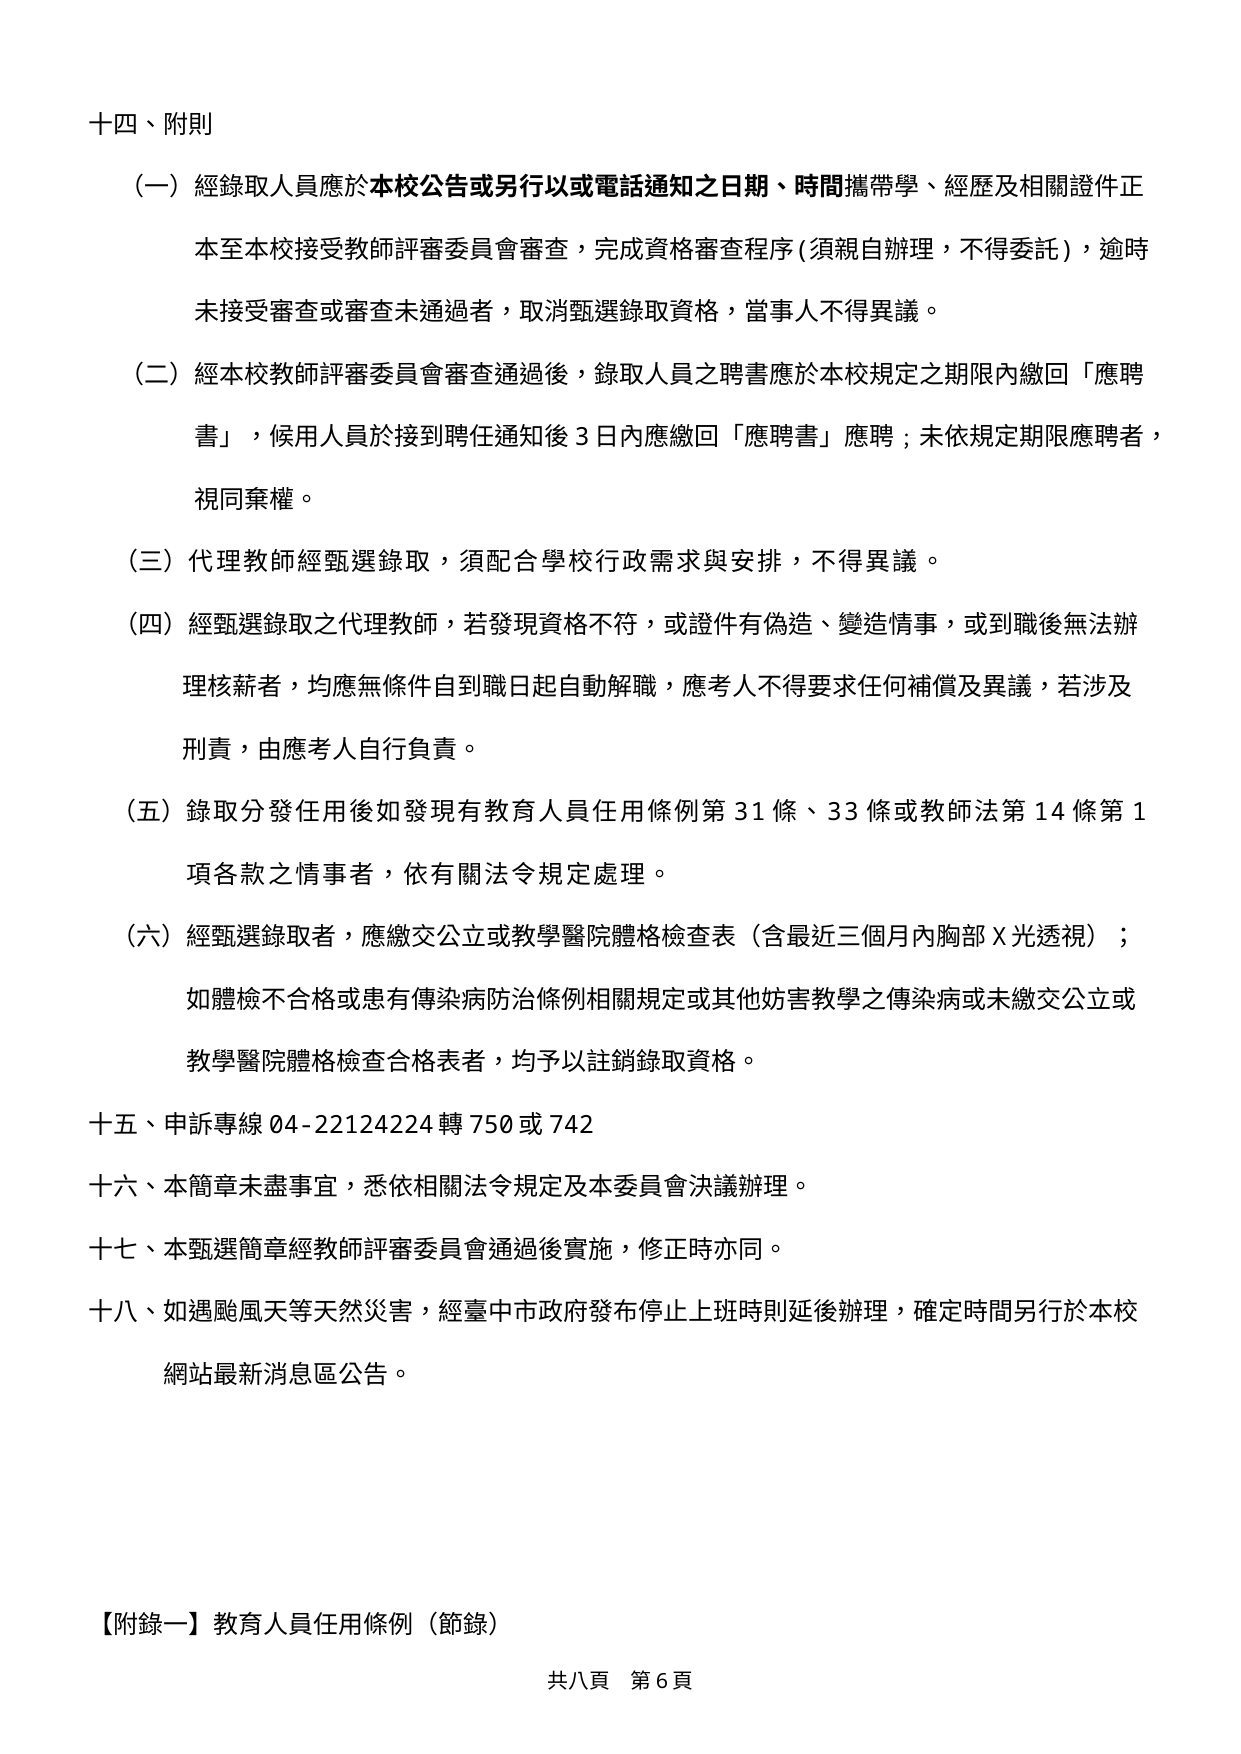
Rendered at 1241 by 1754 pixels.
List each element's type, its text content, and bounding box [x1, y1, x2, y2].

text （四）經甄選錄取之代理教師，若發現資格不符，或證件有偽造、變造情事，或到職後無法辦理核薪者，均應無條件自到職日起自動解職，應考人不得要求任何補償及異議，若涉及刑責，由應考人自行負責。 [114, 581, 1152, 768]
text 十七、本甄選簡章經教師評審委員會通過後實施，修正時亦同。 [89, 1206, 1152, 1268]
text （三）代理教師經甄選錄取，須配合學校行政需求與安排，不得異議。 [114, 518, 1152, 581]
text （五）錄取分發任用後如發現有教育人員任用條例第31條、33條或教師法第14條第1項各款之情事者，依有關法令規定處理。 [112, 768, 1152, 893]
text （六）經甄選錄取者，應繳交公立或教學醫院體格檢查表（含最近三個月內胸部X光透視）；如體檢不合格或患有傳染病防治條例相關規定或其他妨害教學之傳染病或未繳交公立或教學醫院體格檢查合格表者，均予以註銷錄取資格。 [112, 893, 1152, 1081]
text 十八、如遇颱風天等天然災害，經臺中市政府發布停止上班時則延後辦理，確定時間另行於本校網站最新消息區公告。 [89, 1268, 1152, 1393]
text 十六、本簡章未盡事宜，悉依相關法令規定及本委員會決議辦理。 [89, 1143, 1152, 1206]
text （一）經錄取人員應於本校公告或另行以或電話通知之日期、時間攜帶學、經歷及相關證件正本至本校接受教師評審委員會審查，完成資格審查程序(須親自辦理，不得委託)，逾時未接受審查或審查未通過者，取消甄選錄取資格，當事人不得異議。 [119, 143, 1152, 331]
text 十五、申訴專線04-22124224轉750或742 [89, 1081, 1152, 1143]
text 【附錄一】教育人員任用條例（節錄） [89, 1581, 1152, 1643]
text （二）經本校教師評審委員會審查通過後，錄取人員之聘書應於本校規定之期限內繳回「應聘書」，候用人員於接到聘任通知後3日內應繳回「應聘書」應聘﹔未依規定期限應聘者，視同棄權。 [119, 331, 1152, 518]
text 十四、附則 [89, 81, 1152, 143]
